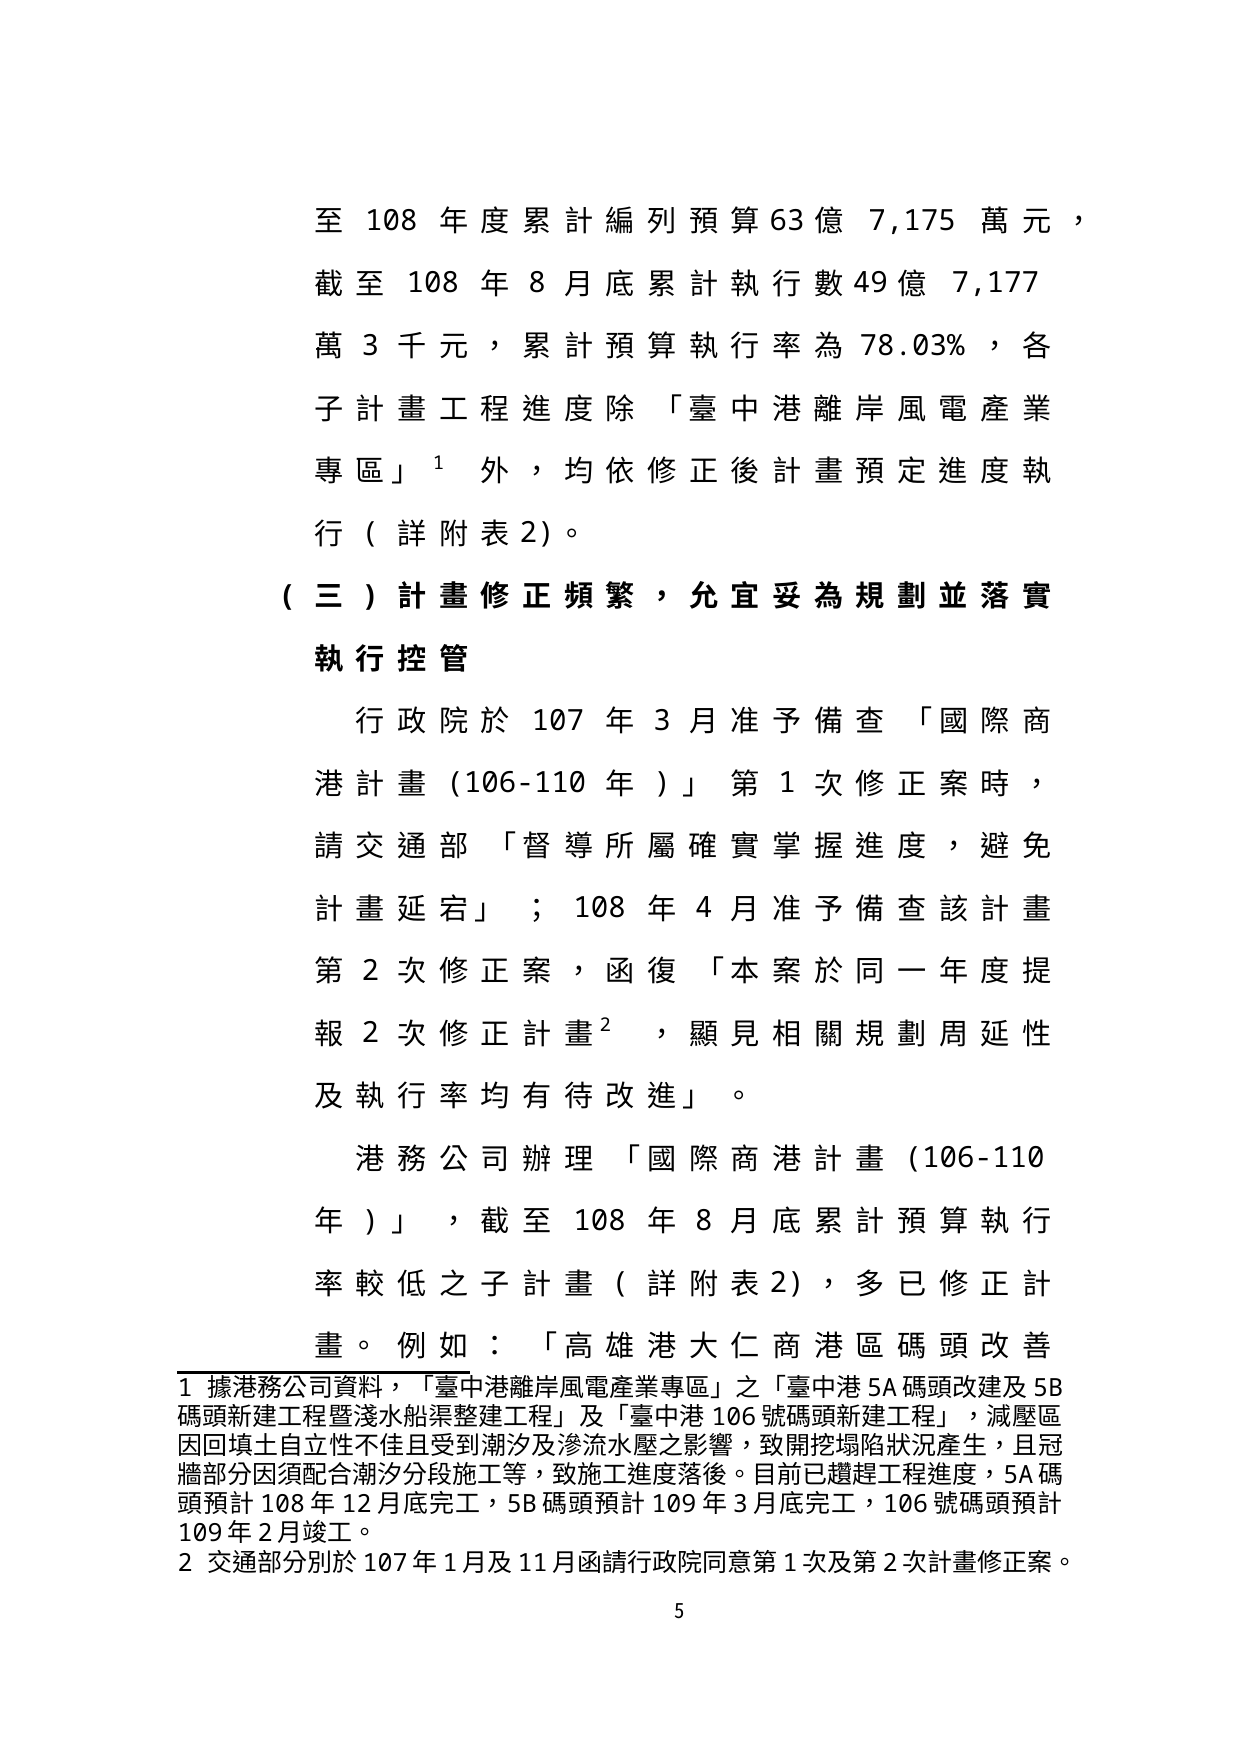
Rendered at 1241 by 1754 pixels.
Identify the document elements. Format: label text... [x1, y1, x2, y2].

text 據港務公司資料，「臺中港離岸風電產業專區」之「臺中港5A碼頭改建及5B碼頭新建工程暨淺水船渠整建工程」及「臺中港106號碼頭新建工程」，減壓區因回填土自立性不佳且受到潮汐及滲流水壓之影響，致開挖塌陷狀況產生，且冠牆部分因須配合潮汐分段施工等，致施工進度落後。目前已趲趕工程進度，5A碼頭預計108年12月底完工，5B碼頭預計109年3月底完工，106號碼頭預計109年2月竣工。 [177, 1373, 1063, 1548]
text 港務公司辦理「國際商港計畫(106-110年)」，截至108年8月底累計預算執行率較低之子計畫(詳附表2)，多已修正計畫。例如：「高雄港大仁商港區碼頭改善 [271, 1115, 1058, 1365]
text (三)計畫修正頻繁，允宜妥為規劃並落實執行控管 [242, 552, 1058, 677]
text 交通部分別於107年1月及11月函請行政院同意第1次及第2次計畫修正案。 [177, 1548, 1063, 1577]
text 行政院於107年3月准予備查「國際商港計畫(106-110年)」第1次修正案時，請交通部「督導所屬確實掌握進度，避免計畫延宕」；108年4月准予備查該計畫第2次修正案，函復「本案於同一年度提報2次修正計畫，顯見相關規劃周延性及執行率均有待改進」。 [271, 677, 1058, 1115]
text 「國際商港計畫(106-110年)」於105年11月經行政院核定後，自106年起執行，復於107年3月及108年4月經行政院准予修正，各子計畫經費得於整體計畫項下調整支應。港務公司辦理部分(即「臺灣國際商港營運設施實質建設計畫」) 106至108年度累計編列預算63億7,175萬元，截至108年8月底累計執行數49億7,177萬3千元，累計預算執行率為78.03%，各子計畫工程進度除「臺中港離岸風電產業專區」外，均依修正後計畫預定進度執行(詳附表2)。 [271, 177, 1058, 552]
